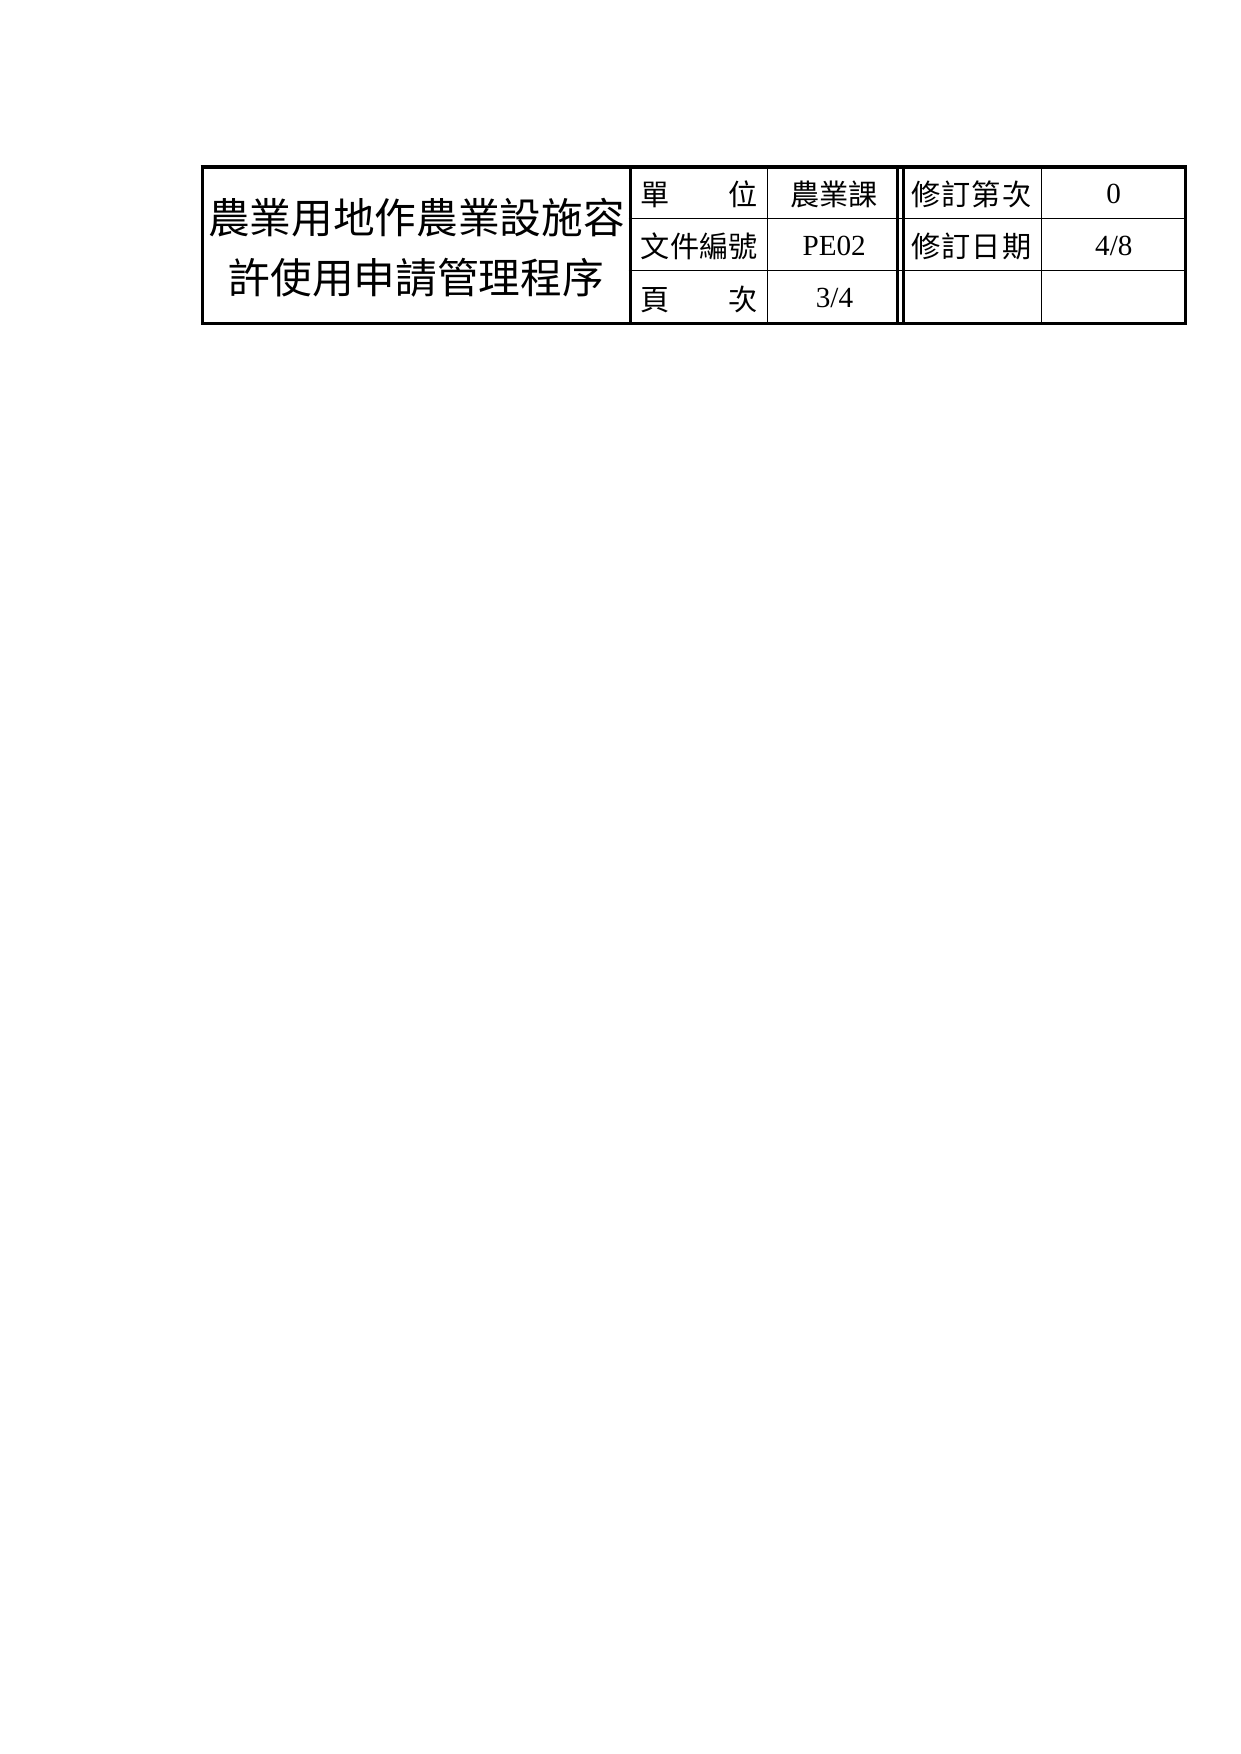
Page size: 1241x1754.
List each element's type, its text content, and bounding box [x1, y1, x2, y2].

table_cell PE02 [768, 219, 896, 269]
table_cell 頁次 [632, 271, 767, 322]
table_header 農業用地作農業設施容許使用申請管理程序 [204, 169, 629, 322]
table_cell 修訂日期 [905, 219, 1041, 269]
table_header 單位 [632, 169, 767, 217]
table_cell [905, 271, 1041, 322]
table_header 修訂第次 [905, 169, 1041, 217]
table_cell [1042, 271, 1184, 322]
table_cell 文件編號 [632, 219, 767, 269]
table_header 0 [1042, 169, 1184, 217]
table_cell 4/8 [1042, 219, 1184, 269]
table_header 農業課 [768, 169, 896, 217]
table_cell 3/4 [768, 271, 896, 322]
